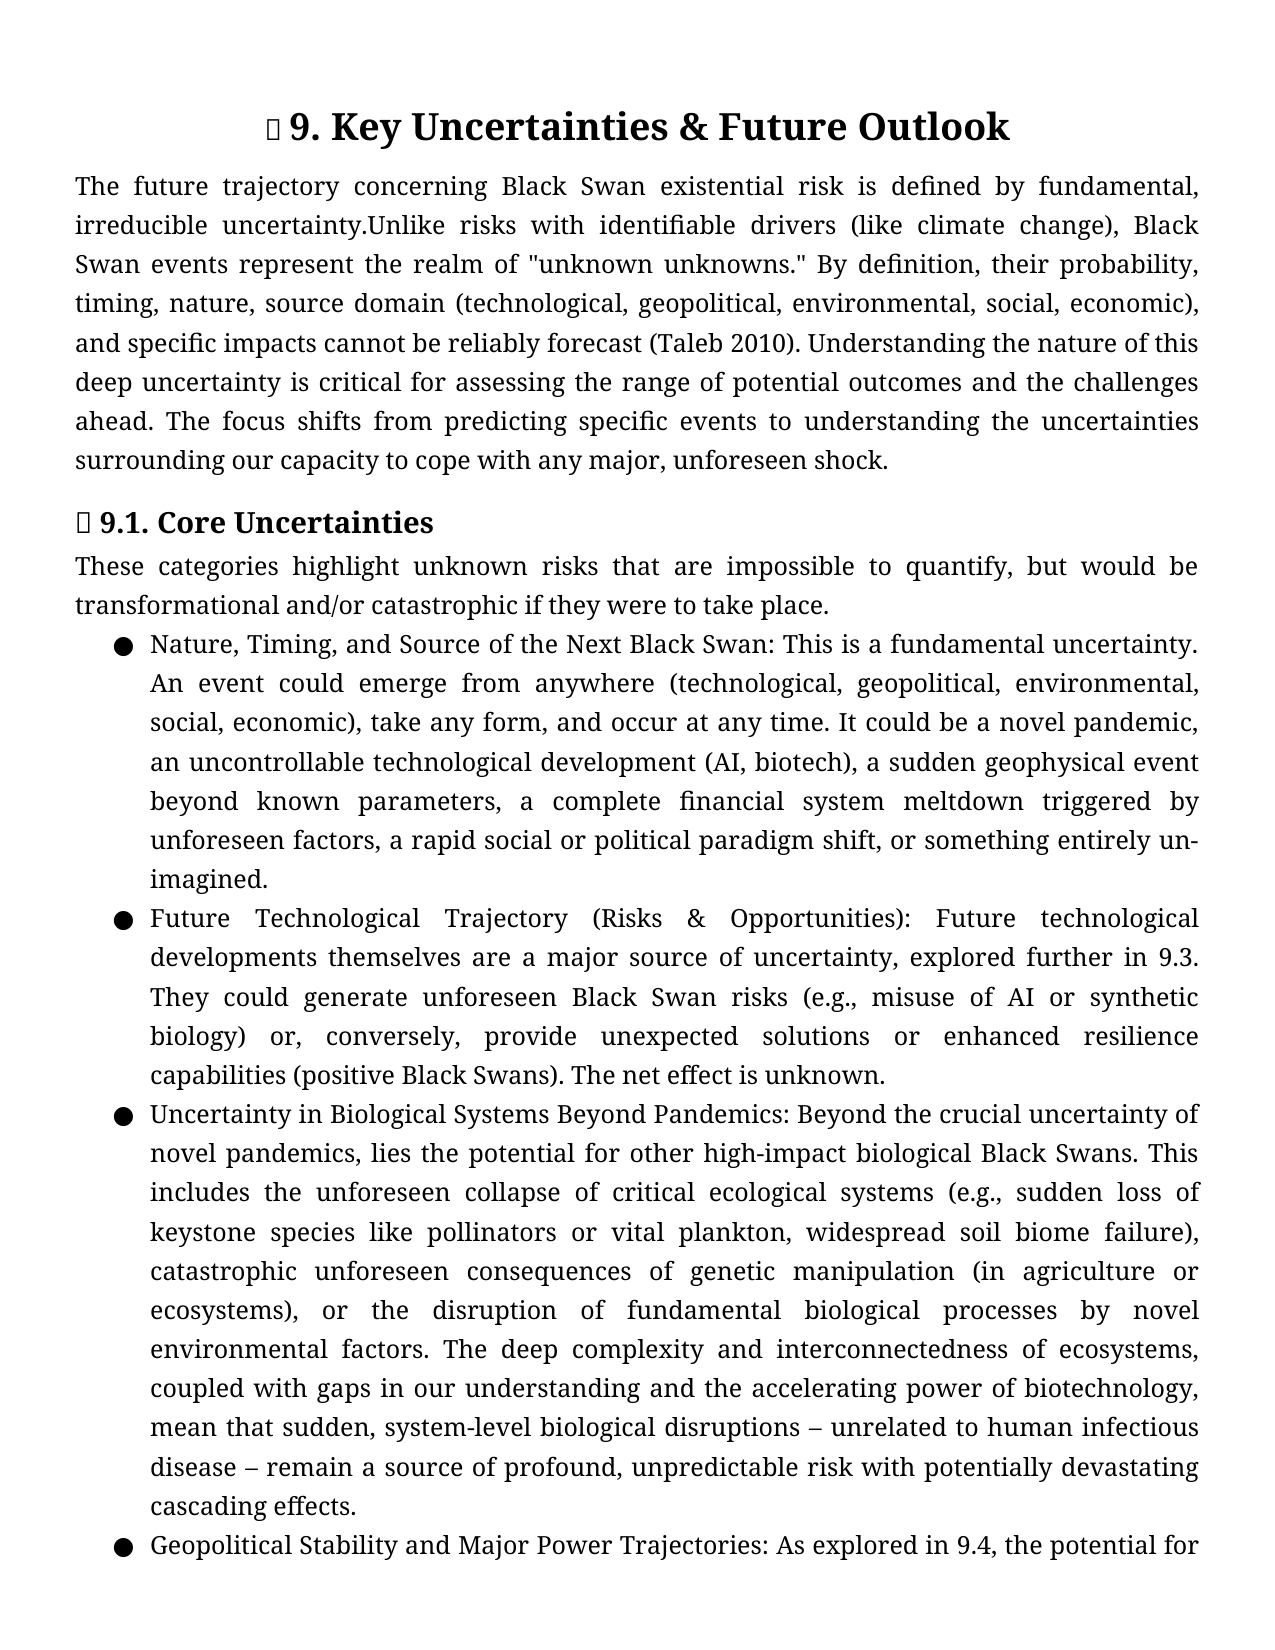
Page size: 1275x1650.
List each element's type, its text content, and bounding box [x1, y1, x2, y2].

list Geopolitical Stability and Major Power Trajectories: As explored in 9.4, the potential for [112, 1528, 1200, 1562]
text The future trajectory concerning Black Swan existential risk is defined by fundamental, irreducible uncertainty.Unlike risks with identifiable drivers (like climate change), Black Swan events represent the realm of "unknown unknowns." By definition, their probability, timing, nature, source domain (technological, geopolitical, environmental, social, economic), and specific impacts cannot be reliably forecast (Taleb 2010). Understanding the nature of this deep uncertainty is critical for assessing the range of potential outcomes and the challenges ahead. The focus shifts from predicting specific events to understanding the uncertainties surrounding our capacity to cope with any major, unforeseen shock. [75, 169, 1200, 477]
subtitle 🦢 9. Key Uncertainties & Future Outlook [75, 100, 1200, 151]
list Future Technological Trajectory (Risks & Opportunities): Future technological developments themselves are a major source of uncertainty, explored further in 9.3. They could generate unforeseen Black Swan risks (e.g., misuse of AI or synthetic biology) or, conversely, provide unexpected solutions or enhanced resilience capabilities (positive Black Swans). The net effect is unknown. [112, 901, 1200, 1092]
list Nature, Timing, and Source of the Next Black Swan: This is a fundamental uncertainty. An event could emerge from anywhere (technological, geopolitical, environmental, social, economic), take any form, and occur at any time. It could be a novel pandemic, an uncontrollable technological development (AI, biotech), a sudden geophysical event beyond known parameters, a complete financial system meltdown triggered by unforeseen factors, a rapid social or political paradigm shift, or something entirely un-imagined. [112, 627, 1200, 896]
list Uncertainty in Biological Systems Beyond Pandemics: Beyond the crucial uncertainty of novel pandemics, lies the potential for other high-impact biological Black Swans. This includes the unforeseen collapse of critical ecological systems (e.g., sudden loss of keystone species like pollinators or vital plankton, widespread soil biome failure), catastrophic unforeseen consequences of genetic manipulation (in agriculture or ecosystems), or the disruption of fundamental biological processes by novel environmental factors. The deep complexity and interconnectedness of ecosystems, coupled with gaps in our understanding and the accelerating power of biotechnology, mean that sudden, system-level biological disruptions – unrelated to human infectious disease – remain a source of profound, unpredictable risk with potentially devastating cascading effects. [112, 1097, 1200, 1522]
text These categories highlight unknown risks that are impossible to quantify, but would be transformational and/or catastrophic if they were to take place. [75, 548, 1200, 622]
subtitle 🦢 9.1. Core Uncertainties [75, 503, 1200, 542]
